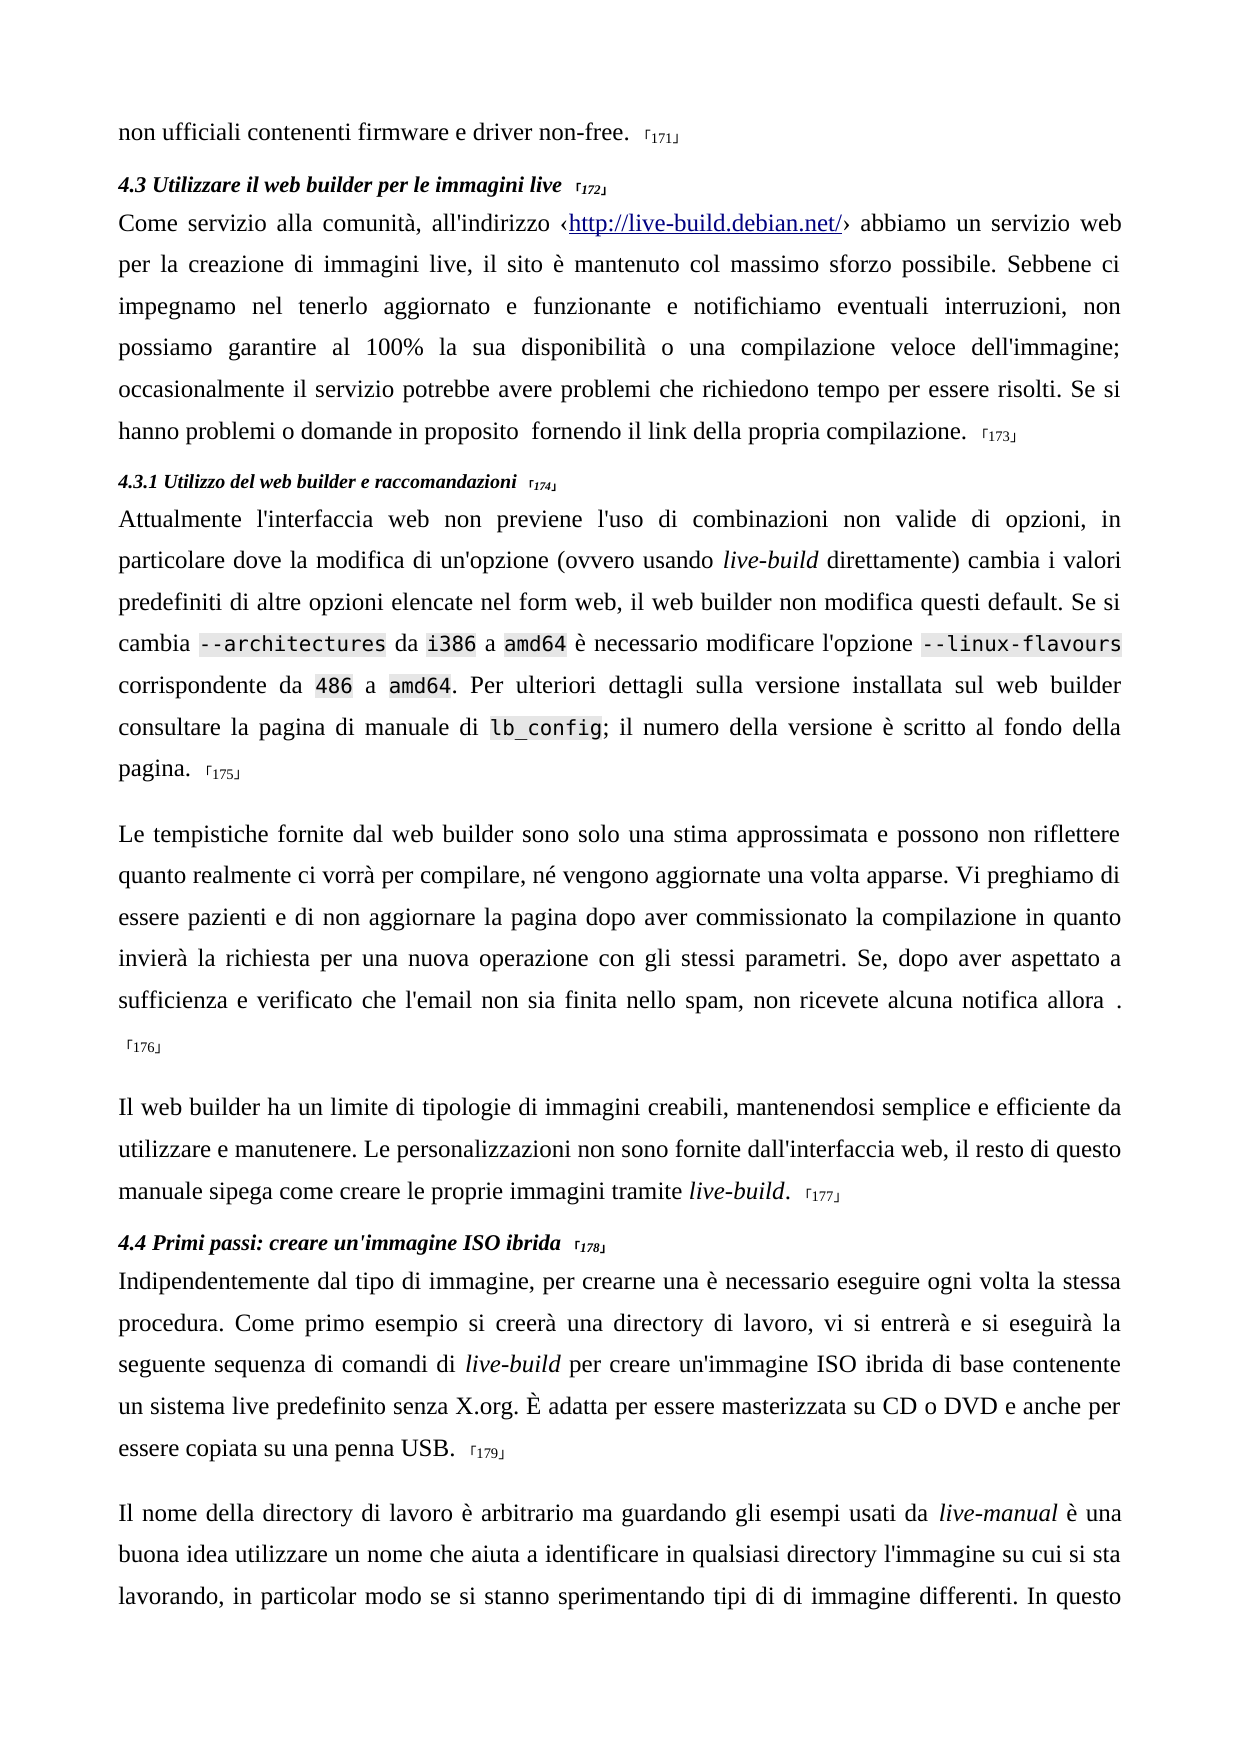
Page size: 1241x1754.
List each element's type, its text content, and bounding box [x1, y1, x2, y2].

text Indipendentemente dal tipo di immagine, per crearne una è necessario eseguire ogni volta la stessa procedura. Come primo esempio si creerà una directory di lavoro, vi si entrerà e si eseguirà la seguente sequenza di comandi di live-build per creare un'immagine ISO ibrida di base contenente un sistema live predefinito senza X.org. È adatta per essere masterizzata su CD o DVD e anche per essere copiata su una penna USB. 「179」 [118, 1267, 1122, 1462]
text Il nome della directory di lavoro è arbitrario ma guardando gli esempi usati da live-manual è una buona idea utilizzare un nome che aiuta a identificare in qualsiasi directory l'immagine su cui si sta lavorando, in particolar modo se si stanno sperimentando tipi di di immagine differenti. In questo [118, 1499, 1122, 1610]
text Attualmente l'interfaccia web non previene l'uso di combinazioni non valide di opzioni, in particolare dove la modifica di un'opzione (ovvero usando live-build direttamente) cambia i valori predefiniti di altre opzioni elencate nel form web, il web builder non modifica questi default. Se si cambia --architectures da i386 a amd64 è necessario modificare l'opzione --linux-flavours corrispondente da 486 a amd64. Per ulteriori dettagli sulla versione installata sul web builder consultare la pagina di manuale di lb_config; il numero della versione è scritto al fondo della pagina. 「175」 [118, 505, 1122, 782]
subtitle 4.4 Primi passi: creare un'immagine ISO ibrida 「178」 [118, 1230, 1122, 1255]
text Il web builder ha un limite di tipologie di immagini creabili, mantenendosi semplice e efficiente da utilizzare e manutenere. Le personalizzazioni non sono fornite dall'interfaccia web, il resto di questo manuale sipega come creare le proprie immagini tramite live-build. 「177」 [118, 1093, 1122, 1204]
text Le tempistiche fornite dal web builder sono solo una stima approssimata e possono non riflettere quanto realmente ci vorrà per compilare, né vengono aggiornate una volta apparse. Vi preghiamo di essere pazienti e di non aggiornare la pagina dopo aver commissionato la compilazione in quanto invierà la richiesta per una nuova operazione con gli stessi parametri. Se, dopo aver aspettato a sufficienza e verificato che l'email non sia finita nello spam, non ricevete alcuna notifica allora contattateci. 「176」 [118, 820, 1122, 1056]
text Come servizio alla comunità, all'indirizzo ‹http://live-build.debian.net/› abbiamo un servizio web per la creazione di immagini live, il sito è mantenuto col massimo sforzo possibile. Sebbene ci impegnamo nel tenerlo aggiornato e funzionante e notifichiamo eventuali interruzioni, non possiamo garantire al 100% la sua disponibilità o una compilazione veloce dell'immagine; occasionalmente il servizio potrebbe avere problemi che richiedono tempo per essere risolti. Se si hanno problemi o domande in proposito contattarci fornendo il link della propria compilazione. 「173」 [118, 209, 1122, 445]
subtitle 4.3.1 Utilizzo del web builder e raccomandazioni 「174」 [118, 471, 1122, 493]
text Nonostante l'obiettivo di questo manuale è di sviluppare e creare le proprie immagini live si potrebbe semplicemente voler provare una di quelle precompilate, sia come introduzione al loro uso o per costruirne una propria. Queste immagini sono create utilizzando il nostro repository git live-imagesy e i rilasci ufficiali di stable pubblicati all'indirizzo ‹https://www.debian.org/CD/live/›. In aggiunta, all'indirizzo ‹http://live-systems.org/cdimage/release/› sono disponibili le versioni vecchie e future e le immagini non ufficiali contenenti firmware e driver non-free. 「171」 [118, 118, 1122, 146]
subtitle 4.3 Utilizzare il web builder per le immagini live 「172」 [118, 172, 1122, 197]
